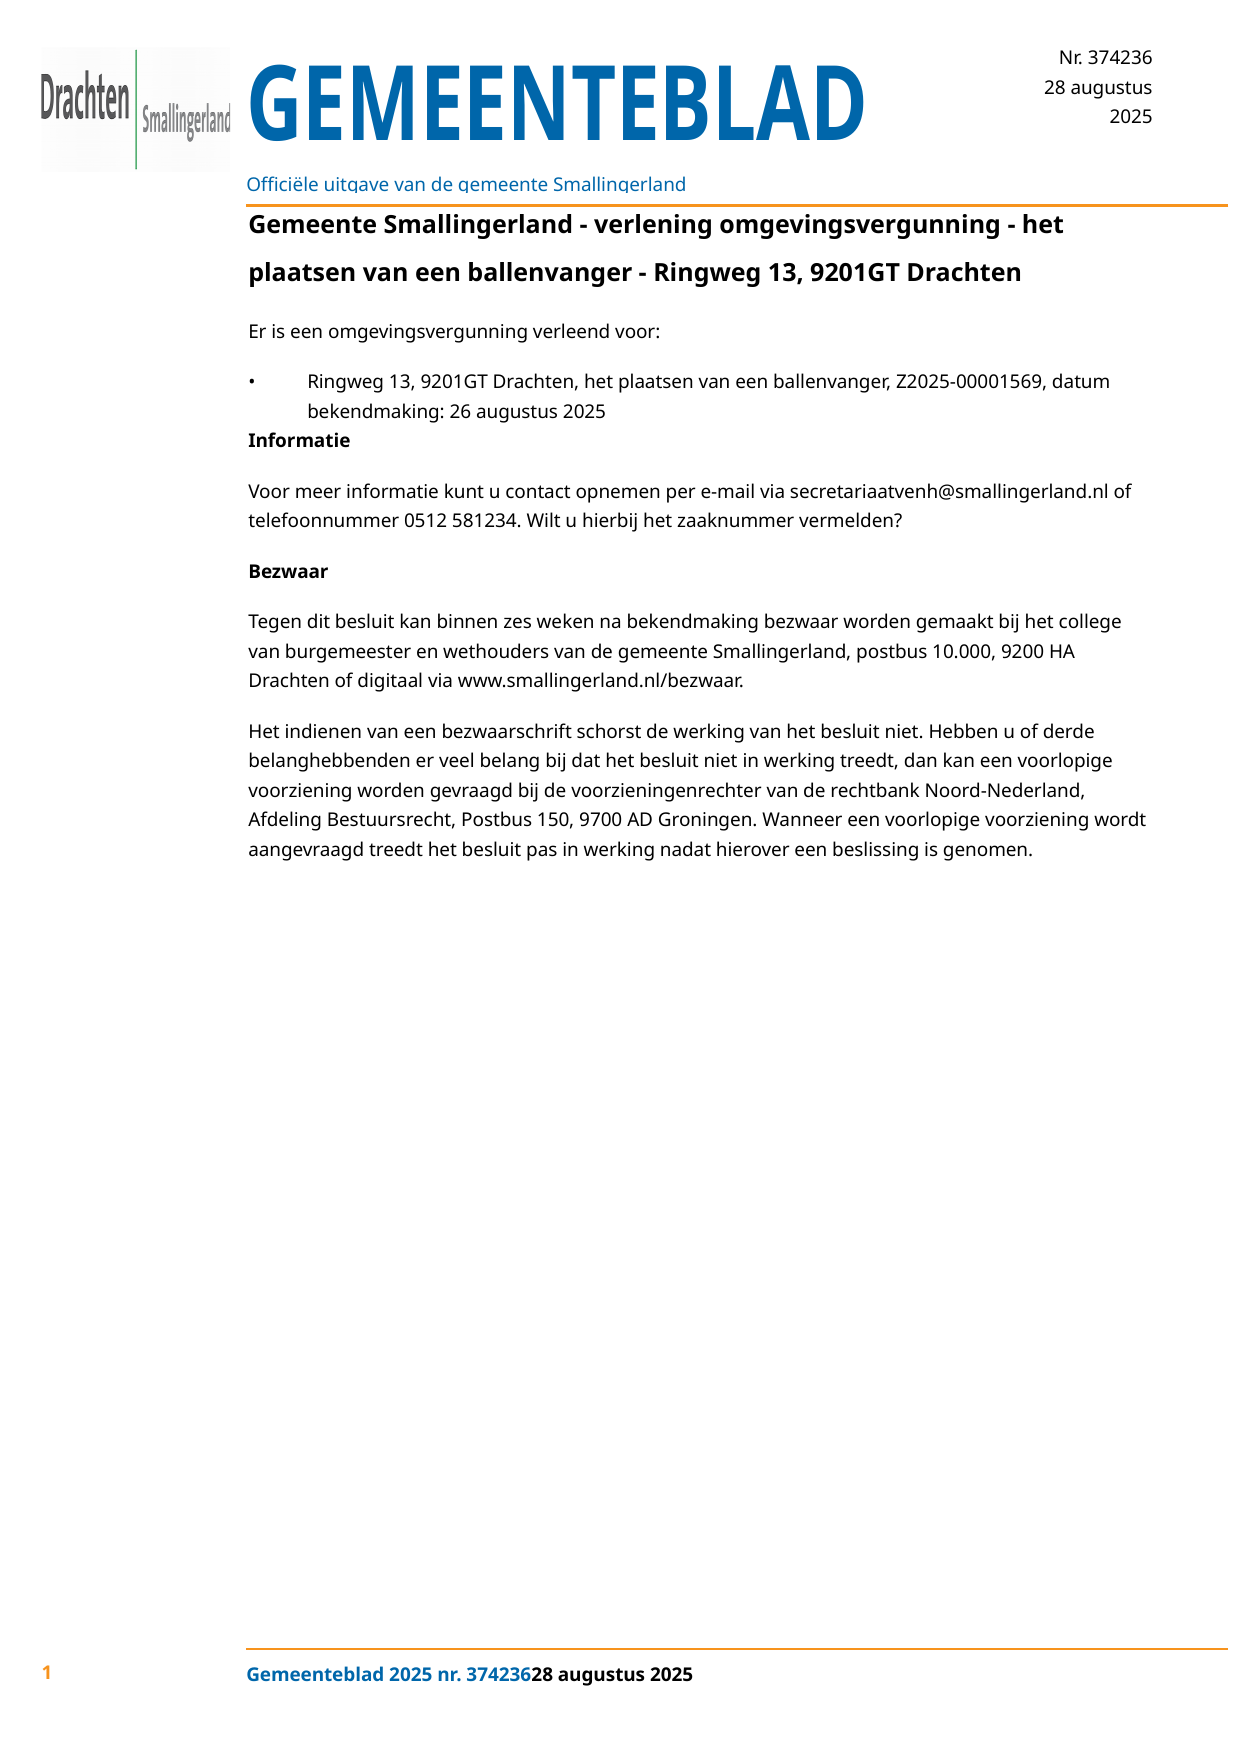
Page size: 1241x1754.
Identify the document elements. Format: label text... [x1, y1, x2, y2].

text Informatie [248, 427, 1152, 453]
list Ringweg 13, 9201GT Drachten, het plaatsen van een ballenvanger, Z2025-00001569, datum bekendmaking: 26 augustus 2025 [248, 368, 1152, 424]
text Tegen dit besluit kan binnen zes weken na bekendmaking bezwaar worden gemaakt bij het college van burgemeester en wethouders van de gemeente Smallingerland, postbus 10.000, 9200 HA Drachten of digitaal via www.smallingerland.nl/bezwaar. [248, 608, 1152, 693]
text Er is een omgevingsvergunning verleend voor: [248, 318, 1152, 344]
picture [41, 47, 231, 172]
text Het indienen van een bezwaarschrift schorst de werking van het besluit niet. Hebben u of derde belanghebbenden er veel belang bij dat het besluit niet in werking treedt, dan kan een voorlopige voorziening worden gevraagd bij de voorzieningenrechter van de rechtbank Noord-Nederland, Afdeling Bestuursrecht, Postbus 150, 9700 AD Groningen. Wanneer een voorlopige voorziening wordt aangevraagd treedt het besluit pas in werking nadat hierover een beslissing is genomen. [248, 718, 1152, 862]
text Bezwaar [248, 558, 1152, 584]
text Voor meer informatie kunt u contact opnemen per e-mail via secretariaatvenh@smallingerland.nl of telefoonnummer 0512 581234. Wilt u hierbij het zaaknummer vermelden? [248, 478, 1152, 533]
text Gemeente Smallingerland - verlening omgevingsvergunning - het plaatsen van een ballenvanger - Ringweg 13, 9201GT Drachten [248, 207, 1152, 288]
